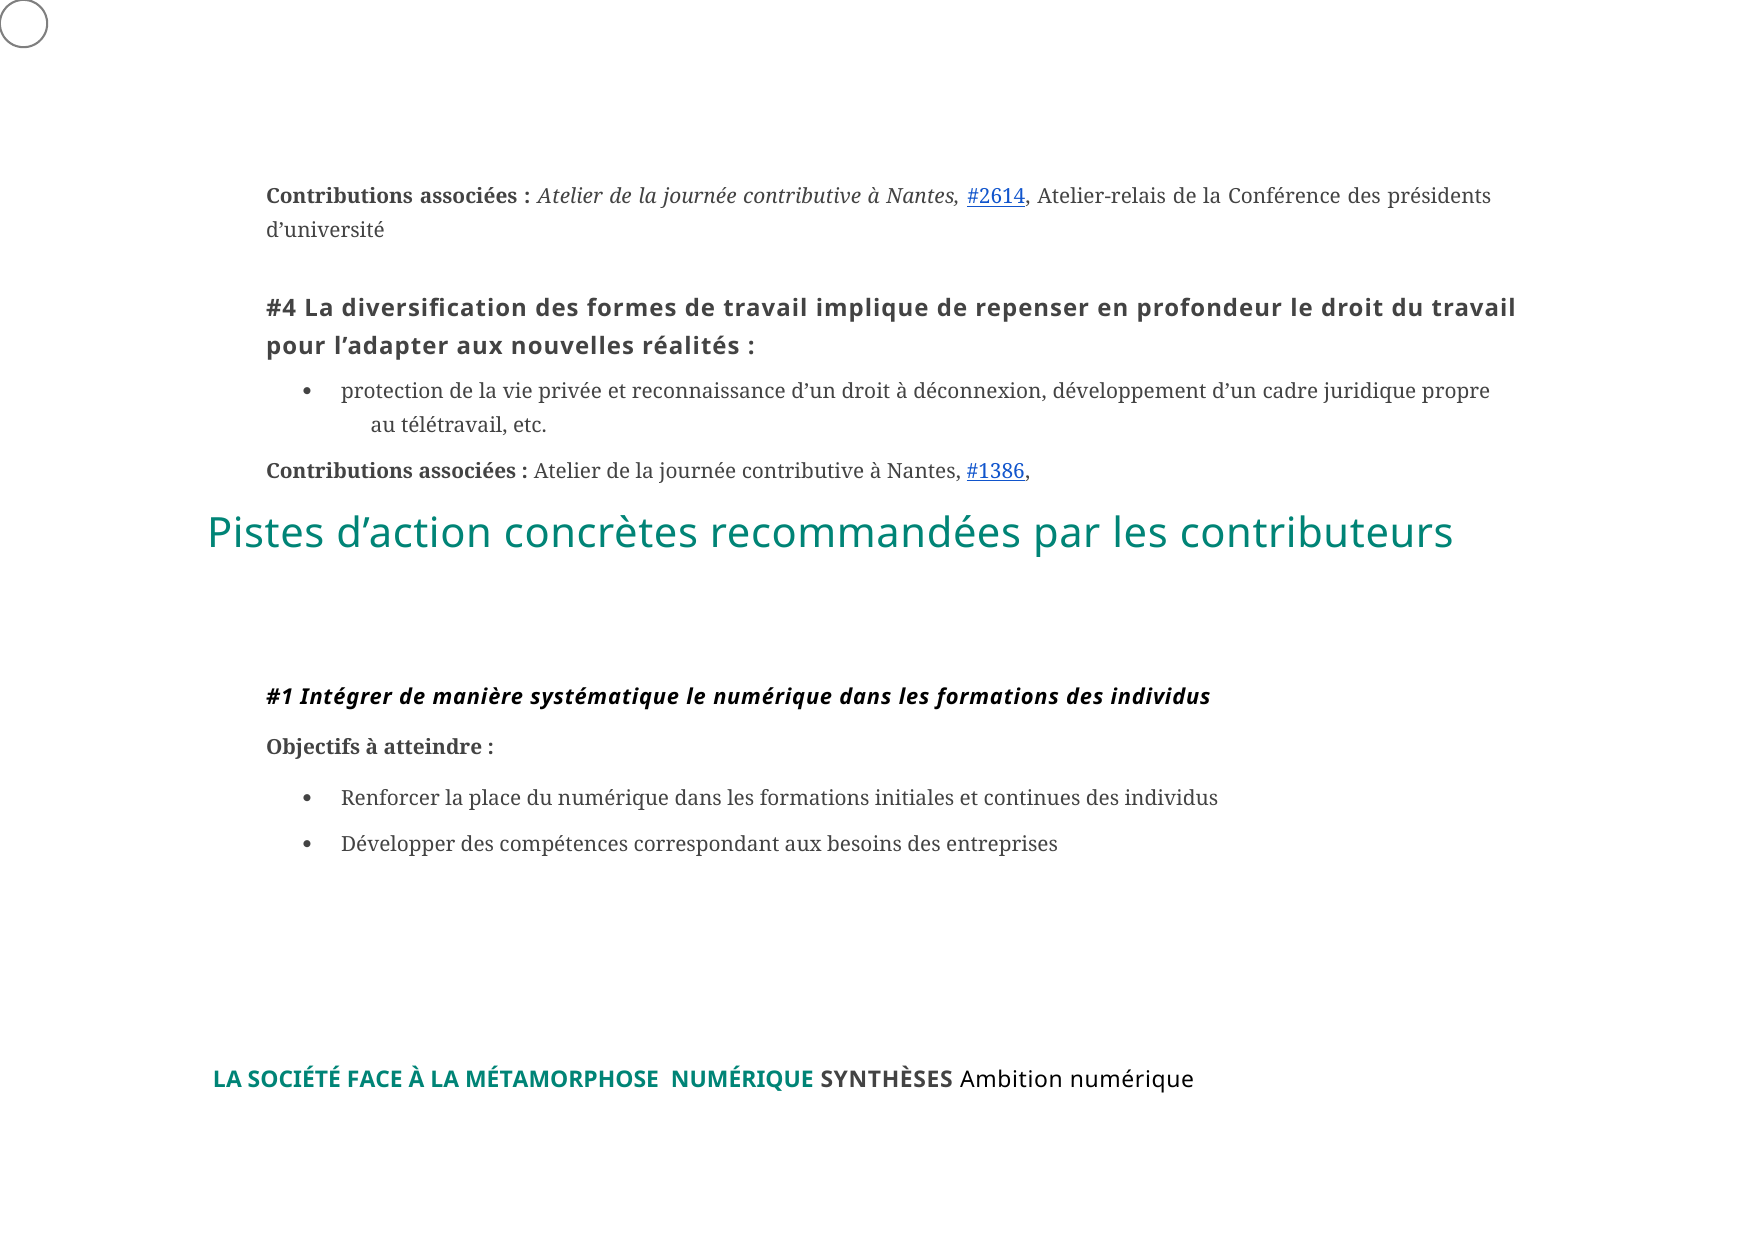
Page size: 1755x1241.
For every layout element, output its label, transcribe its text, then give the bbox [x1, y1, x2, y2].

text Pistes d’action concrètes recommandées par les contributeurs [207, 502, 1547, 559]
list Développer des compétences correspondant aux besoins des entreprises [303, 825, 1492, 858]
list protection de la vie privée et reconnaissance d’un droit à déconnexion, développement d’un cadre juridique propre au télétravail, etc. [303, 372, 1492, 439]
text Contributions associées : Atelier de la journée contributive à Nantes, #2614, Atelier-relais de la Conférence des présidents d’université [266, 177, 1492, 244]
text #4 La diversification des formes de travail implique de repenser en profondeur le droit du travail pour l’adapter aux nouvelles réalités : [266, 291, 1551, 361]
text #1 Intégrer de manière systématique le numérique dans les formations des individus [266, 681, 1551, 711]
list Renforcer la place du numérique dans les formations initiales et continues des individus [303, 779, 1492, 812]
text Objectifs à atteindre : [266, 728, 1492, 761]
text Contributions associées : Atelier de la journée contributive à Nantes, #1386, [266, 451, 1492, 485]
